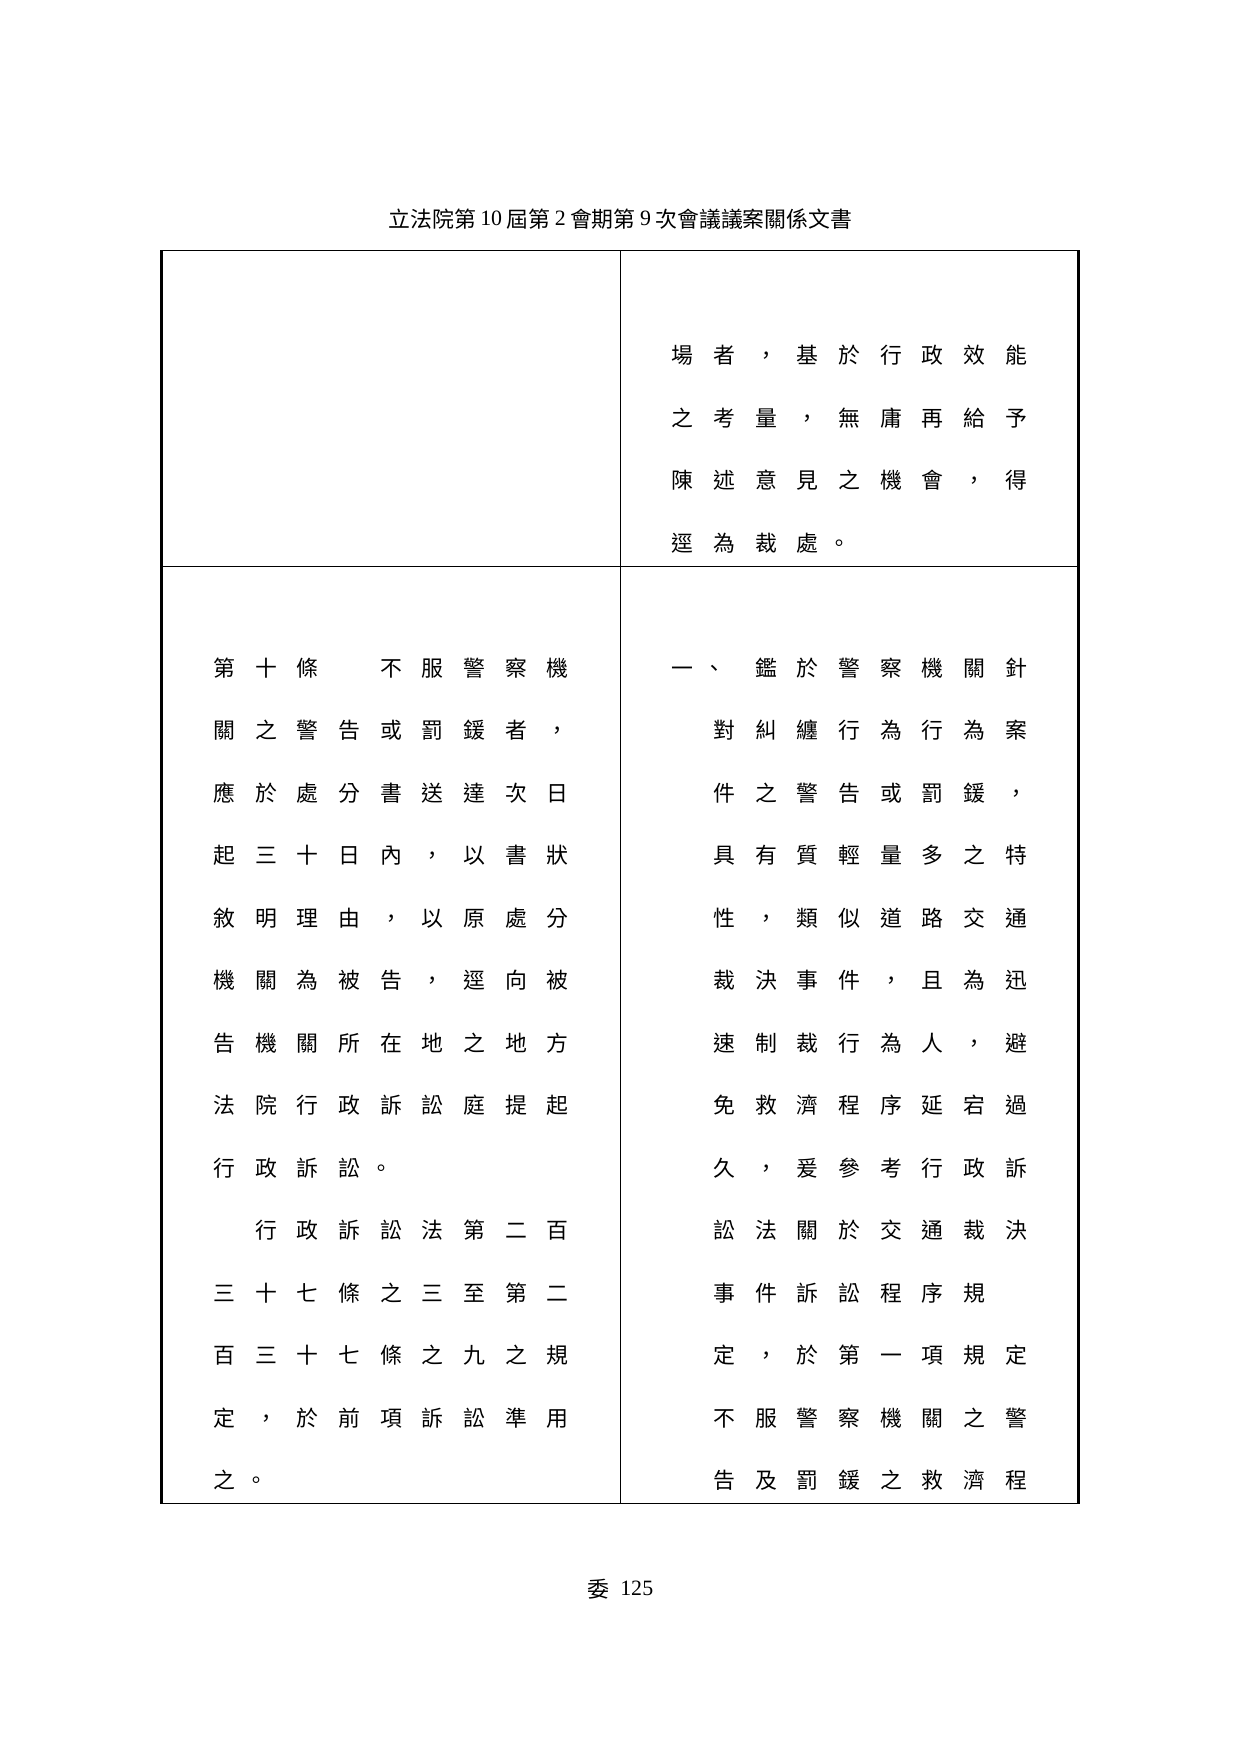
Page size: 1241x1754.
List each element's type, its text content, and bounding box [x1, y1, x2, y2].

table_cell [163, 251, 620, 566]
table_cell 一、鑑於警察機關針對糾纏行為行為案件之警告或罰鍰，具有質輕量多之特性，類似道路交通裁決事件，且為迅速制裁行為人，避免救濟程序延宕過久，爰參考行政訴訟法關於交通裁決事件訴訟程序規定，於第一項規定不服警察機關之警告及罰鍰之救濟程 [621, 567, 1077, 1503]
table_cell 場者，基於行政效能之考量，無庸再給予陳述意見之機會，得逕為裁處。 [621, 251, 1077, 566]
table_cell 第十條 不服警察機關之警告或罰鍰者，應於處分書送達次日起三十日內，以書狀敘明理由，以原處分機關為被告，逕向被告機關所在地之地方法院行政訴訟庭提起行政訴訟。 行政訴訟法第二百三十七條之三至第二百三十七條之九之規定，於前項訴訟準用之。 [163, 567, 620, 1503]
